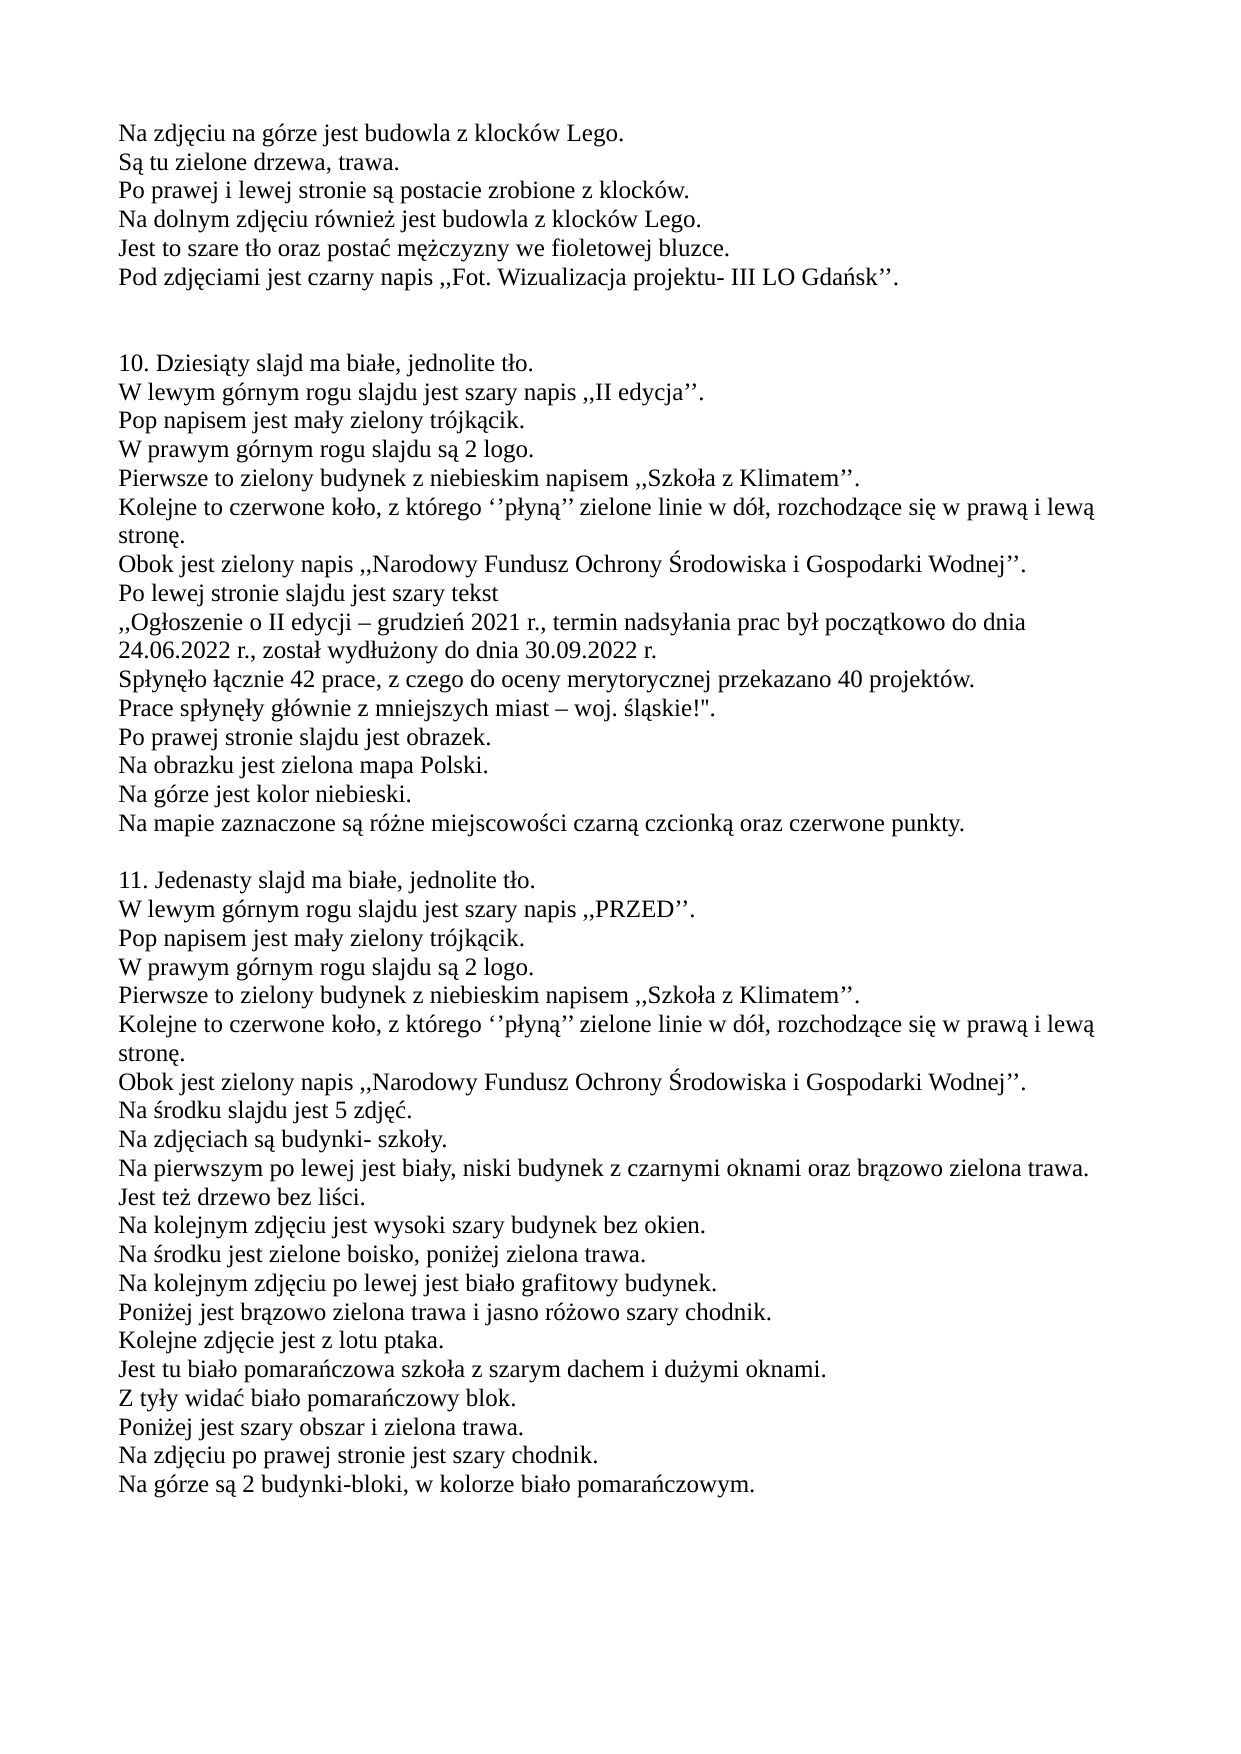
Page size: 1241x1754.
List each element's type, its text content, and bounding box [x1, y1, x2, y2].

text Spłynęło łącznie 42 prace, z czego do oceny merytorycznej przekazano 40 projektów. [118, 664, 1122, 693]
text Na zdjęciach są budynki- szkoły. [118, 1124, 1122, 1153]
text Pod zdjęciami jest czarny napis ,,Fot. Wizualizacja projektu- III LO Gdańsk’’. [118, 262, 1122, 291]
text Na dolnym zdjęciu również jest budowla z klocków Lego. [118, 204, 1122, 233]
text W prawym górnym rogu slajdu są 2 logo. [118, 434, 1122, 463]
text Kolejne to czerwone koło, z którego ‘’płyną’’ zielone linie w dół, rozchodzące się w prawą i lewą stronę. [118, 1009, 1122, 1067]
text 10. Dziesiąty slajd ma białe, jednolite tło. [118, 348, 1122, 377]
text Na środku jest zielone boisko, poniżej zielona trawa. [118, 1239, 1122, 1268]
text Jest tu biało pomarańczowa szkoła z szarym dachem i dużymi oknami. [118, 1354, 1122, 1383]
text Poniżej jest brązowo zielona trawa i jasno różowo szary chodnik. [118, 1297, 1122, 1326]
text Pierwsze to zielony budynek z niebieskim napisem ,,Szkoła z Klimatem’’. [118, 463, 1122, 492]
text Po lewej stronie slajdu jest szary tekst [118, 578, 1122, 607]
text Na środku slajdu jest 5 zdjęć. [118, 1096, 1122, 1124]
text W lewym górnym rogu slajdu jest szary napis ,,II edycja’’. [118, 377, 1122, 406]
text Pop napisem jest mały zielony trójkącik. [118, 923, 1122, 952]
text Obok jest zielony napis ,,Narodowy Fundusz Ochrony Środowiska i Gospodarki Wodnej’’. [118, 549, 1122, 578]
text Po prawej stronie slajdu jest obrazek. [118, 722, 1122, 751]
text Obok jest zielony napis ,,Narodowy Fundusz Ochrony Środowiska i Gospodarki Wodnej’’. [118, 1067, 1122, 1096]
text Jest to szare tło oraz postać mężczyzny we fioletowej bluzce. [118, 233, 1122, 262]
text Z tyły widać biało pomarańczowy blok. [118, 1383, 1122, 1412]
text Poniżej jest szary obszar i zielona trawa. [118, 1412, 1122, 1441]
text Na obrazku jest zielona mapa Polski. [118, 751, 1122, 779]
text Pop napisem jest mały zielony trójkącik. [118, 406, 1122, 434]
text Kolejne zdjęcie jest z lotu ptaka. [118, 1326, 1122, 1354]
text Na górze jest kolor niebieski. [118, 779, 1122, 808]
text Na kolejnym zdjęciu jest wysoki szary budynek bez okien. [118, 1211, 1122, 1239]
text Po prawej i lewej stronie są postacie zrobione z klocków. [118, 176, 1122, 204]
text Na pierwszym po lewej jest biały, niski budynek z czarnymi oknami oraz brązowo zielona trawa. [118, 1153, 1122, 1182]
text Na kolejnym zdjęciu po lewej jest biało grafitowy budynek. [118, 1268, 1122, 1297]
text Na mapie zaznaczone są różne miejscowości czarną czcionką oraz czerwone punkty. [118, 808, 1122, 837]
text W lewym górnym rogu slajdu jest szary napis ,,PRZED’’. [118, 894, 1122, 923]
text Kolejne to czerwone koło, z którego ‘’płyną’’ zielone linie w dół, rozchodzące się w prawą i lewą stronę. [118, 492, 1122, 549]
text Na górze są 2 budynki-bloki, w kolorze biało pomarańczowym. [118, 1469, 1122, 1498]
text ,,Ogłoszenie o II edycji – grudzień 2021 r., termin nadsyłania prac był początkowo do dnia 24.06.2022 r., został wydłużony do dnia 30.09.2022 r. [118, 607, 1122, 664]
text Na zdjęciu po prawej stronie jest szary chodnik. [118, 1441, 1122, 1469]
text W prawym górnym rogu slajdu są 2 logo. [118, 952, 1122, 981]
text Na zdjęciu na górze jest budowla z klocków Lego. [118, 118, 1122, 147]
text Pierwsze to zielony budynek z niebieskim napisem ,,Szkoła z Klimatem’’. [118, 981, 1122, 1009]
text 11. Jedenasty slajd ma białe, jednolite tło. [118, 866, 1122, 894]
text Jest też drzewo bez liści. [118, 1182, 1122, 1211]
text Prace spłynęły głównie z mniejszych miast – woj. śląskie!''. [118, 693, 1122, 722]
text Są tu zielone drzewa, trawa. [118, 147, 1122, 176]
